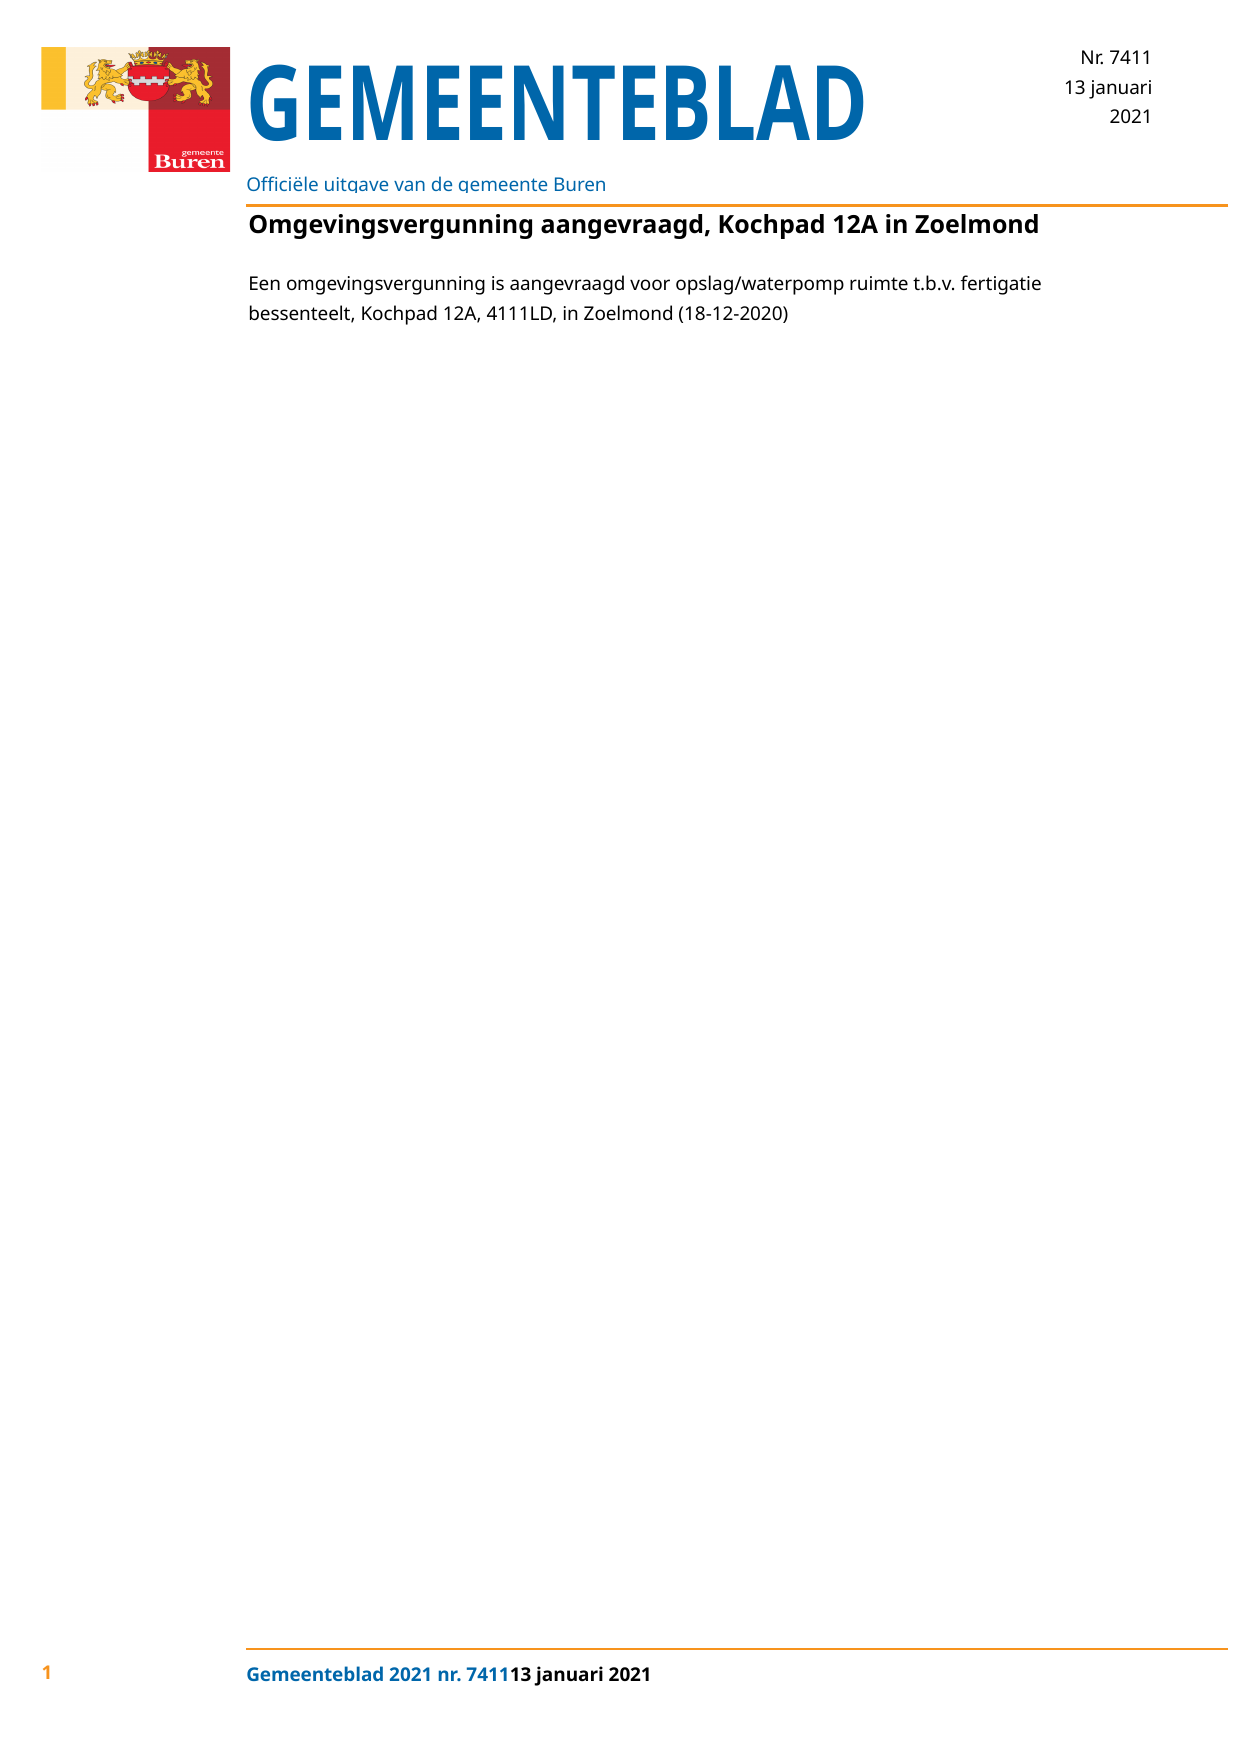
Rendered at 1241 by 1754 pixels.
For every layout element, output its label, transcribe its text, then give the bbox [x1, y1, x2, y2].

picture [41, 47, 231, 172]
text Een omgevingsvergunning is aangevraagd voor opslag/waterpomp ruimte t.b.v. fertigatie bessenteelt, Kochpad 12A, 4111LD, in Zoelmond (18-12-2020) [248, 270, 1152, 326]
text Omgevingsvergunning aangevraagd, Kochpad 12A in Zoelmond [248, 207, 1152, 241]
